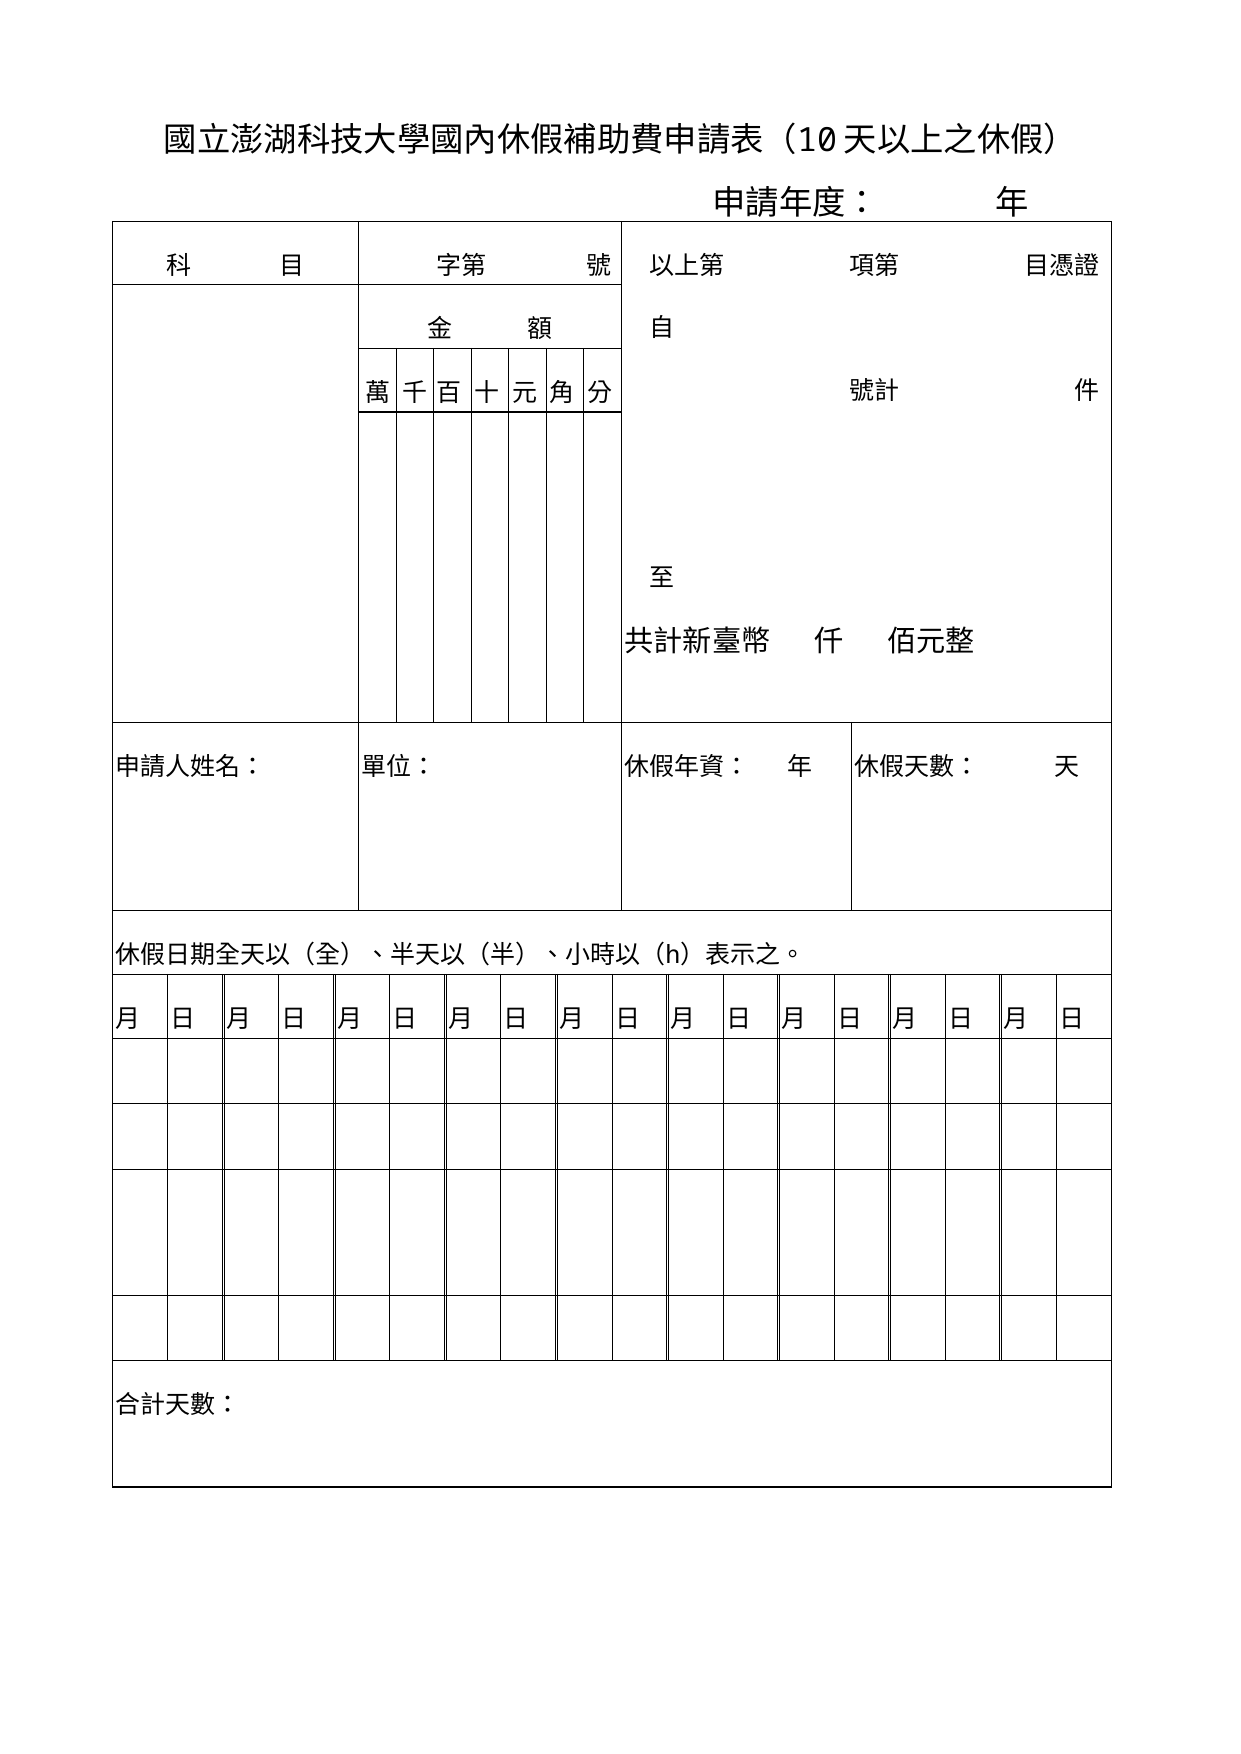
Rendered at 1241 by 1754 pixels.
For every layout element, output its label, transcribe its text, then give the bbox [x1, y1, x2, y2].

table_cell 休假日期全天以（全）、半天以（半）、小時以（h）表示之。 [113, 911, 1111, 974]
table_cell 月 [336, 975, 389, 1037]
table_cell 日 [390, 975, 444, 1037]
table_header 以上第 項第 目憑證 自 號計 件 至 共計新臺幣 仟 佰元整 [622, 222, 1111, 722]
table_cell [509, 413, 546, 722]
table_cell [447, 1039, 500, 1103]
table_cell [168, 1296, 222, 1360]
table_cell [946, 1296, 999, 1360]
table_cell [835, 1170, 888, 1295]
table_cell [891, 1104, 945, 1169]
table_cell [279, 1104, 333, 1169]
table_cell [336, 1170, 389, 1295]
table_header 科 目 [113, 222, 358, 284]
table_cell 日 [501, 975, 555, 1037]
table_cell [225, 1170, 278, 1295]
table_cell [501, 1170, 555, 1295]
table_cell [558, 1104, 612, 1169]
table_cell [780, 1039, 834, 1103]
table_cell [780, 1170, 834, 1295]
table_cell [558, 1296, 612, 1360]
table_cell [336, 1039, 389, 1103]
table_cell [390, 1104, 444, 1169]
table_cell [1057, 1296, 1111, 1360]
table_cell [336, 1296, 389, 1360]
table_cell 日 [724, 975, 777, 1037]
table_cell [946, 1104, 999, 1169]
table_cell 日 [946, 975, 999, 1037]
table_cell [397, 413, 433, 722]
table_cell [168, 1039, 222, 1103]
table_cell [113, 1039, 167, 1103]
table_cell [669, 1296, 723, 1360]
table_cell [1057, 1170, 1111, 1295]
table_cell 月 [669, 975, 723, 1037]
text 申請年度： 年 [112, 158, 1128, 221]
table_cell 月 [113, 975, 167, 1037]
table_cell 月 [447, 975, 500, 1037]
table_cell [168, 1170, 222, 1295]
table_cell [225, 1296, 278, 1360]
table_cell [501, 1296, 555, 1360]
table_cell [780, 1296, 834, 1360]
table_cell [225, 1039, 278, 1103]
text 國立澎湖科技大學國內休假補助費申請表（10天以上之休假） [112, 96, 1128, 158]
table_cell [891, 1296, 945, 1360]
table_cell [1002, 1170, 1056, 1295]
table_cell 月 [558, 975, 612, 1037]
table_header [0, 221, 112, 1646]
table_cell 日 [1057, 975, 1111, 1037]
table_cell [279, 1296, 333, 1360]
table_cell [336, 1104, 389, 1169]
table_cell [1057, 1039, 1111, 1103]
table_cell 金 額 [359, 285, 621, 348]
table_cell 角 [547, 349, 583, 411]
table_cell [835, 1039, 888, 1103]
table_cell 休假年資： 年 [622, 723, 851, 910]
table_cell [113, 1104, 167, 1169]
table_cell [390, 1170, 444, 1295]
table_cell [501, 1039, 555, 1103]
table_cell [547, 413, 583, 722]
table_cell [835, 1296, 888, 1360]
table_cell [1002, 1039, 1056, 1103]
table_cell [669, 1104, 723, 1169]
table_cell 元 [509, 349, 546, 411]
table_cell 日 [613, 975, 666, 1037]
table_cell 月 [225, 975, 278, 1037]
table_cell [946, 1039, 999, 1103]
table_cell 單位： [359, 723, 621, 910]
table_cell 日 [835, 975, 888, 1037]
table_cell [613, 1296, 666, 1360]
table_cell [613, 1104, 666, 1169]
table_cell [501, 1104, 555, 1169]
table_cell [1057, 1104, 1111, 1169]
table_cell [434, 413, 471, 722]
table_cell [724, 1170, 777, 1295]
table_cell [472, 413, 508, 722]
table_cell 休假天數： 天 [852, 723, 1111, 910]
table_cell 千 [397, 349, 433, 411]
table_cell 百 [434, 349, 471, 411]
table_cell 月 [780, 975, 834, 1037]
table_cell 分 [584, 349, 621, 411]
table_cell 日 [168, 975, 222, 1037]
table_cell [279, 1039, 333, 1103]
table_cell 申請人姓名： [113, 723, 358, 910]
table_cell [558, 1170, 612, 1295]
table_cell [669, 1039, 723, 1103]
table_cell [946, 1170, 999, 1295]
table_cell [1002, 1296, 1056, 1360]
table_cell [447, 1296, 500, 1360]
table_cell 月 [891, 975, 945, 1037]
table_cell [780, 1104, 834, 1169]
table_cell [613, 1039, 666, 1103]
table_cell [1002, 1104, 1056, 1169]
table_cell 月 [1002, 975, 1056, 1037]
table_cell 合計天數： [113, 1361, 1111, 1486]
table_cell [113, 1296, 167, 1360]
table_cell [669, 1170, 723, 1295]
table_cell [724, 1296, 777, 1360]
table_cell [390, 1296, 444, 1360]
table_cell [724, 1104, 777, 1169]
table_cell [359, 413, 396, 722]
table_header 字第 號 [359, 222, 621, 284]
table_cell [613, 1170, 666, 1295]
table_cell [891, 1170, 945, 1295]
table_cell [225, 1104, 278, 1169]
table_cell [835, 1104, 888, 1169]
table_cell [113, 285, 358, 722]
table_cell [558, 1039, 612, 1103]
table_cell 萬 [359, 349, 396, 411]
table_cell 十 [472, 349, 508, 411]
table_cell [113, 1170, 167, 1295]
table_cell [390, 1039, 444, 1103]
table_cell [447, 1104, 500, 1169]
table_cell [724, 1039, 777, 1103]
table_cell [891, 1039, 945, 1103]
table_cell [279, 1170, 333, 1295]
table_cell 日 [279, 975, 333, 1037]
table_cell [447, 1170, 500, 1295]
table_cell [584, 413, 621, 722]
table_cell [168, 1104, 222, 1169]
